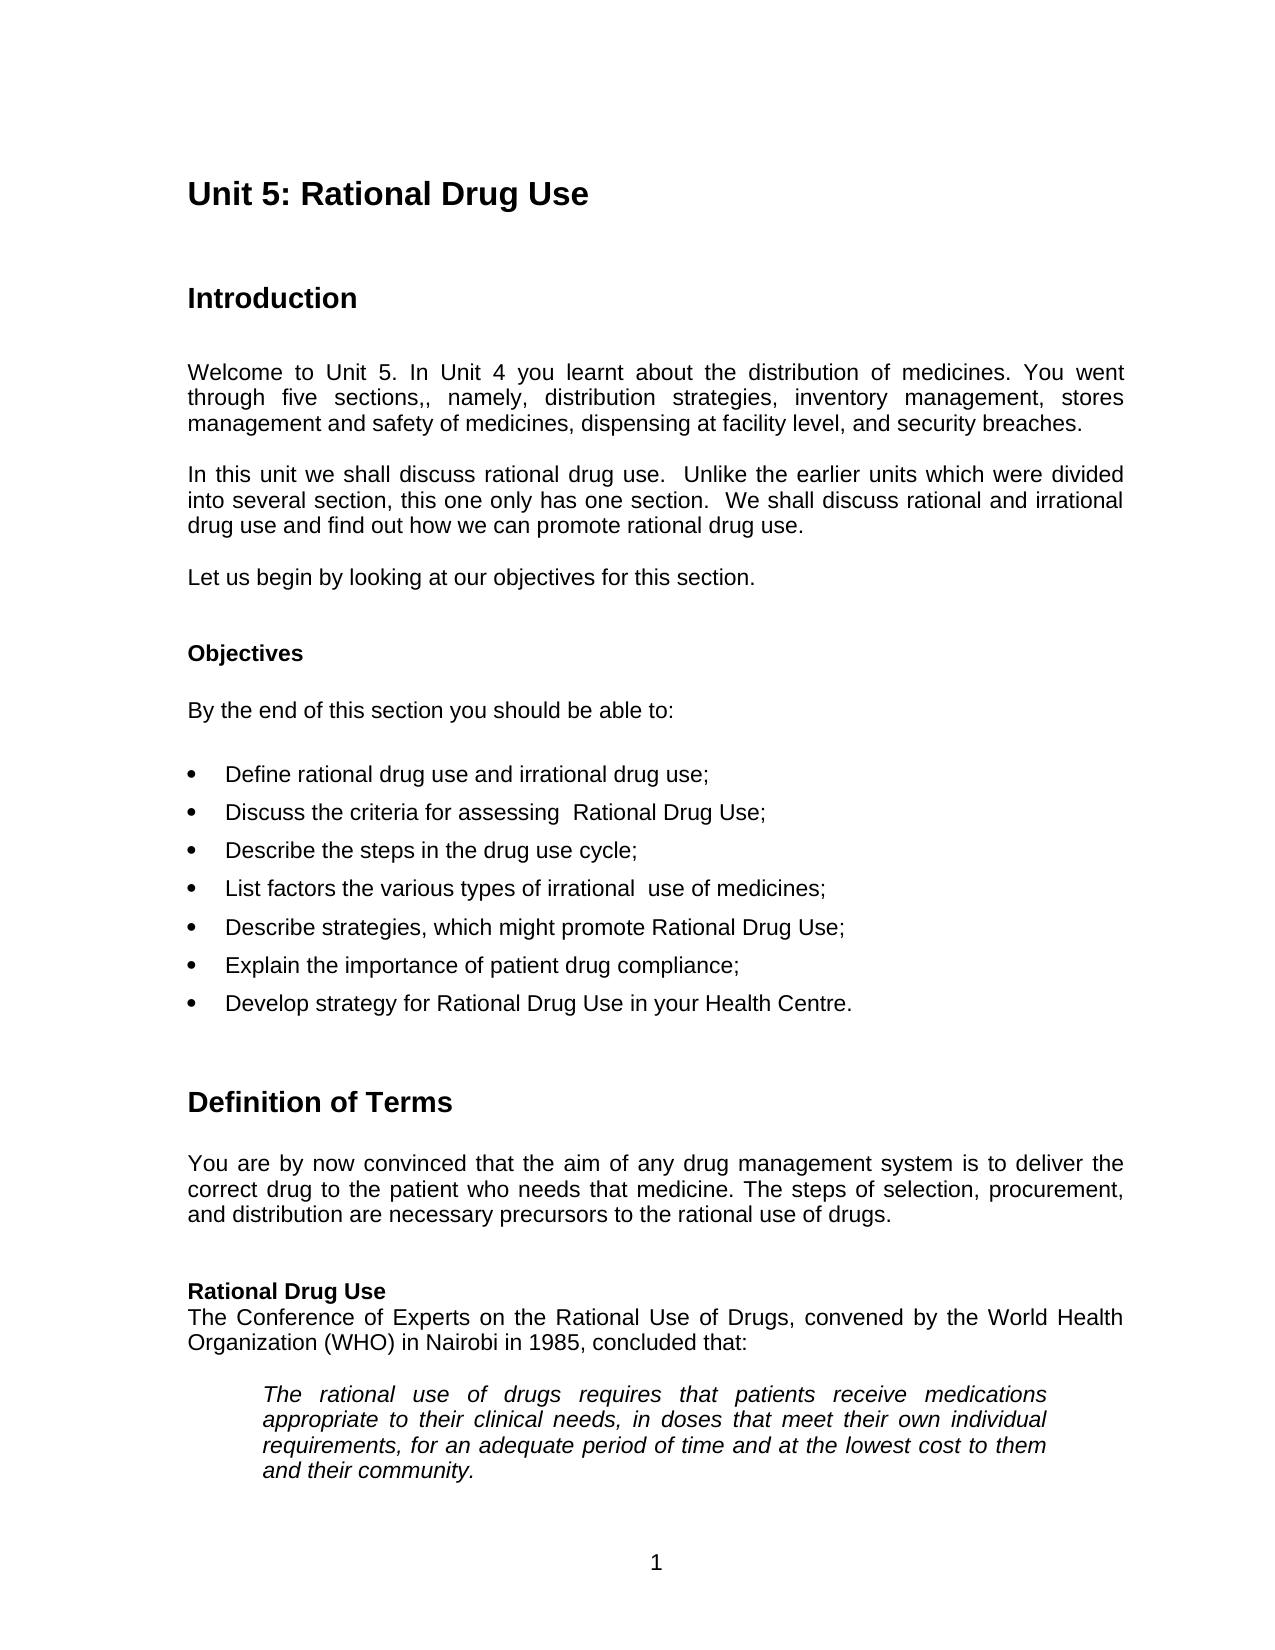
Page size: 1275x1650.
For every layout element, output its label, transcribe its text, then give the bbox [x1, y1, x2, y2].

text In this unit we shall discuss rational drug use. Unlike the earlier units which were divided into several section, this one only has one section. We shall discuss rational and irrational drug use and find out how we can promote rational drug use. [187, 462, 1125, 539]
list Describe the steps in the drug use cycle; [187, 838, 1125, 864]
list Discuss the criteria for assessing Rational Drug Use; [187, 800, 1125, 826]
text Rational Drug Use [187, 1279, 1125, 1304]
text By the end of this section you should be able to: [187, 698, 1125, 724]
text Let us begin by looking at our objectives for this section. [187, 564, 1125, 590]
text The Conference of Experts on the Rational Use of Drugs, convened by the World Health Organization (WHO) in Nairobi in 1985, concluded that: [187, 1304, 1125, 1356]
subtitle Introduction [187, 282, 1125, 314]
text Welcome to Unit 5. In Unit 4 you learnt about the distribution of medicines. You went through five sections,, namely, distribution strategies, inventory management, stores management and safety of medicines, dispensing at facility level, and security breaches. [187, 359, 1125, 436]
list List factors the various types of irrational use of medicines; [187, 876, 1125, 902]
list Define rational drug use and irrational drug use; [187, 762, 1125, 787]
text You are by now convinced that the aim of any drug management system is to deliver the correct drug to the patient who needs that medicine. The steps of selection, procurement, and distribution are necessary precursors to the rational use of drugs. [187, 1151, 1125, 1228]
subtitle Objectives [187, 641, 1125, 666]
subtitle Unit 5: Rational Drug Use [187, 175, 1125, 212]
list Explain the importance of patient drug compliance; [187, 952, 1125, 978]
subtitle Definition of Terms [187, 1086, 1125, 1119]
text The rational use of drugs requires that patients receive medications appropriate to their clinical needs, in doses that meet their own individual requirements, for an adequate period of time and at the lowest cost to them and their community. [262, 1381, 1050, 1484]
list Describe strategies, which might promote Rational Drug Use; [187, 914, 1125, 940]
list Develop strategy for Rational Drug Use in your Health Centre. [187, 991, 1125, 1016]
